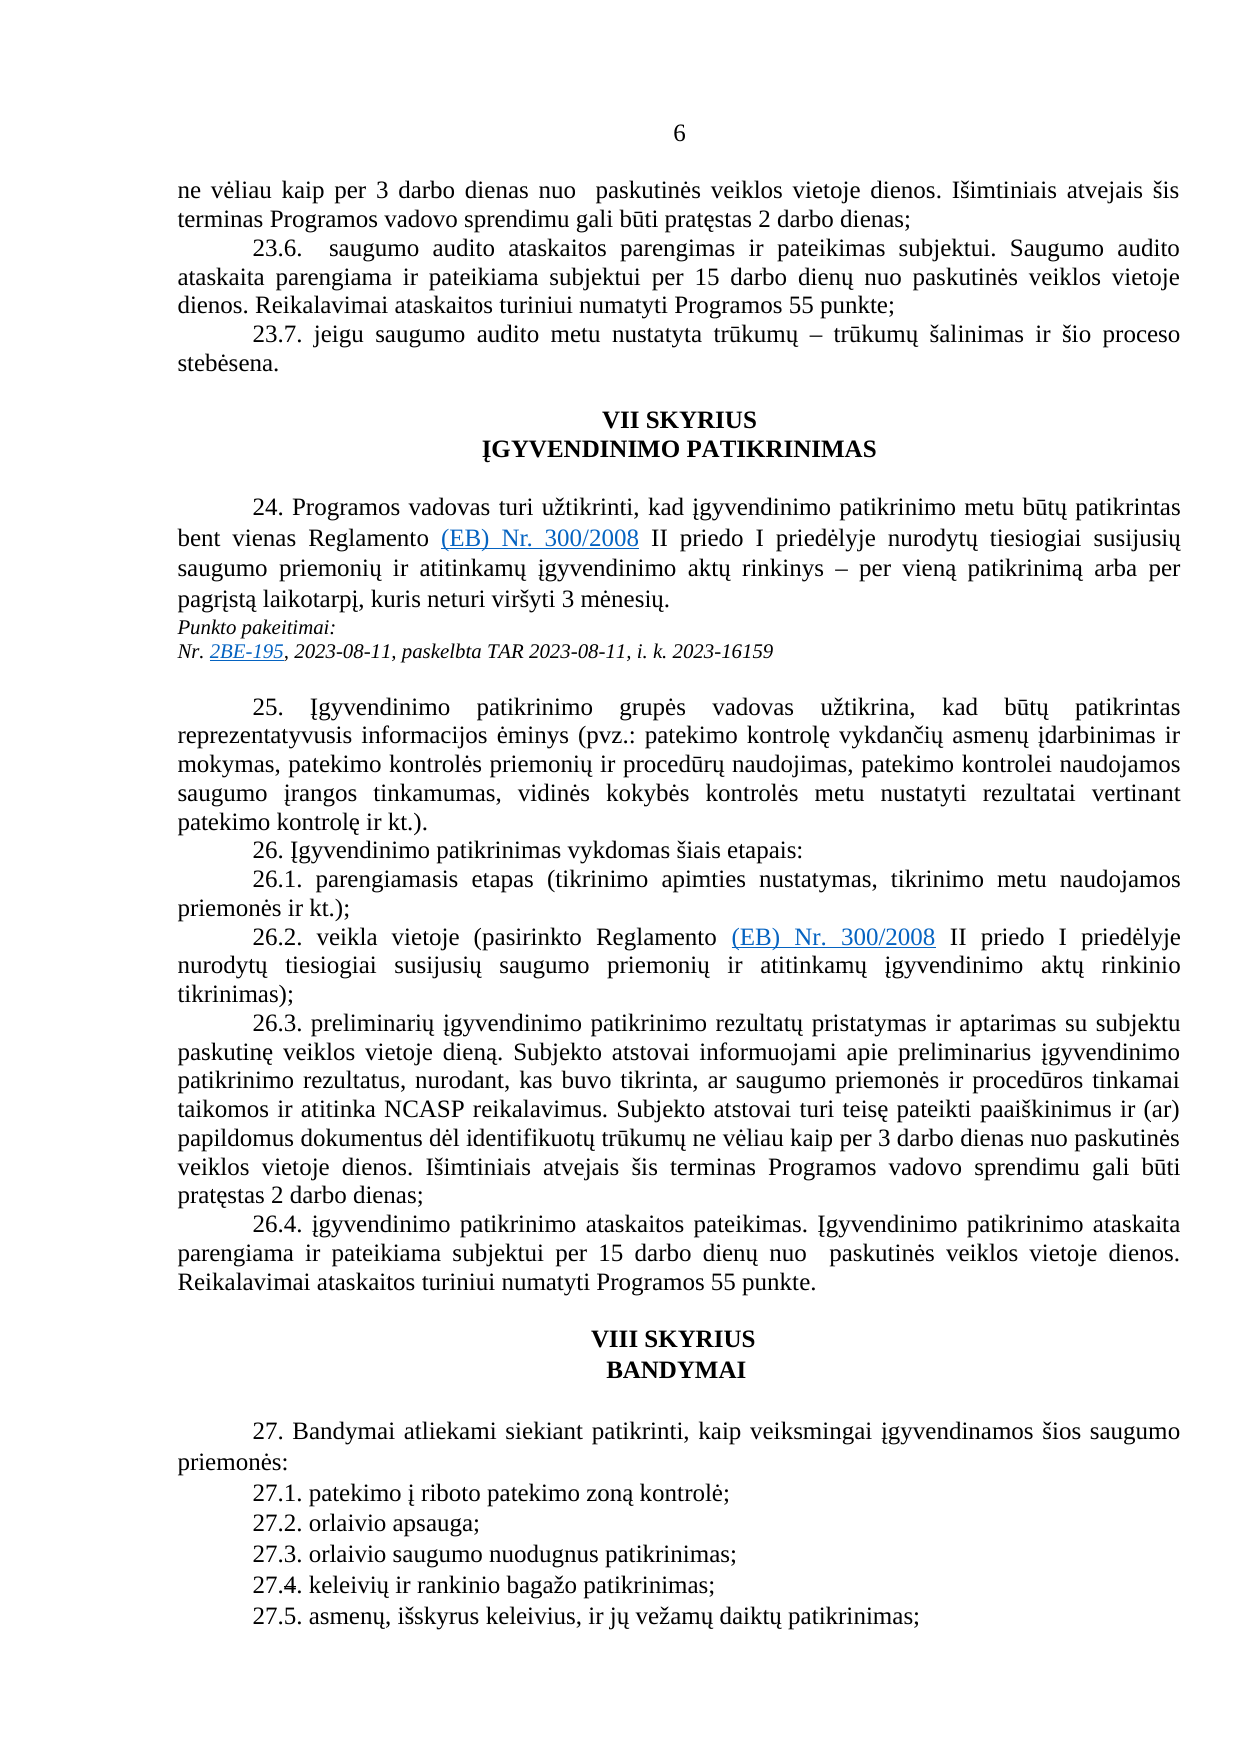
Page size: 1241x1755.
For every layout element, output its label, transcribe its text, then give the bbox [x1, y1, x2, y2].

text 26.1. parengiamasis etapas (tikrinimo apimties nustatymas, tikrinimo metu naudojamos priemonės ir kt.); [177, 864, 1181, 922]
text 27. Bandymai atliekami siekiant patikrinti, kaip veiksmingai įgyvendinamos šios saugumo priemonės: [177, 1416, 1181, 1476]
text Punkto pakeitimai: [177, 615, 1181, 639]
text 26.3. preliminarių įgyvendinimo patikrinimo rezultatų pristatymas ir aptarimas su subjektu paskutinę veiklos vietoje dieną. Subjekto atstovai informuojami apie preliminarius įgyvendinimo patikrinimo rezultatus, nurodant, kas buvo tikrinta, ar saugumo priemonės ir procedūros tinkamai taikomos ir atitinka NCASP reikalavimus. Subjekto atstovai turi teisę pateikti paaiškinimus ir (ar) papildomus dokumentus dėl identifikuotų trūkumų ne vėliau kaip per 3 darbo dienas nuo paskutinės veiklos vietoje dienos. Išimtiniais atvejais šis terminas Programos vadovo sprendimu gali būti pratęstas 2 darbo dienas; [177, 1008, 1181, 1209]
text BANDYMAI [177, 1355, 1181, 1384]
text ne vėliau kaip per 3 darbo dienas nuo paskutinės veiklos vietoje dienos. Išimtiniais atvejais šis terminas Programos vadovo sprendimu gali būti pratęstas 2 darbo dienas; [177, 176, 1181, 233]
text VIII SKYRIUS [177, 1324, 1181, 1353]
text 23.7. jeigu saugumo audito metu nustatyta trūkumų – trūkumų šalinimas ir šio proceso stebėsena. [177, 319, 1181, 377]
text 27.3. orlaivio saugumo nuodugnus patikrinimas; [177, 1539, 1181, 1568]
text VII SKYRIUS [177, 406, 1181, 434]
text 25. Įgyvendinimo patikrinimo grupės vadovas užtikrina, kad būtų patikrintas reprezentatyvusis informacijos ėminys (pvz.: patekimo kontrolę vykdančių asmenų įdarbinimas ir mokymas, patekimo kontrolės priemonių ir procedūrų naudojimas, patekimo kontrolei naudojamos saugumo įrangos tinkamumas, vidinės kokybės kontrolės metu nustatyti rezultatai vertinant patekimo kontrolę ir kt.). [177, 692, 1181, 835]
text 27.5. asmenų, išskyrus keleivius, ir jų vežamų daiktų patikrinimas; [177, 1601, 1181, 1629]
text 27.1. patekimo į riboto patekimo zoną kontrolė; [177, 1478, 1181, 1507]
text 24. Programos vadovas turi užtikrinti, kad įgyvendinimo patikrinimo metu būtų patikrintas bent vienas Reglamento (EB) Nr. 300/2008 II priedo I priedėlyje nurodytų tiesiogiai susijusių saugumo priemonių ir atitinkamų įgyvendinimo aktų rinkinys – per vieną patikrinimą arba per pagrįstą laikotarpį, kuris neturi viršyti 3 mėnesių. [177, 492, 1181, 613]
text 27.4. keleivių ir rankinio bagažo patikrinimas; [177, 1570, 1181, 1599]
text 26.4. įgyvendinimo patikrinimo ataskaitos pateikimas. Įgyvendinimo patikrinimo ataskaita parengiama ir pateikiama subjektui per 15 darbo dienų nuo paskutinės veiklos vietoje dienos. Reikalavimai ataskaitos turiniui numatyti Programos 55 punkte. [177, 1209, 1181, 1295]
text 26. Įgyvendinimo patikrinimas vykdomas šiais etapais: [177, 835, 1181, 864]
text 23.6. saugumo audito ataskaitos parengimas ir pateikimas subjektui. Saugumo audito ataskaita parengiama ir pateikiama subjektui per 15 darbo dienų nuo paskutinės veiklos vietoje dienos. Reikalavimai ataskaitos turiniui numatyti Programos 55 punkte; [177, 233, 1181, 319]
text ĮGYVENDINIMO PATIKRINIMAS [177, 434, 1181, 463]
text Nr. 2BE-195, 2023-08-11, paskelbta TAR 2023-08-11, i. k. 2023-16159 [177, 639, 1181, 663]
text 27.2. orlaivio apsauga; [177, 1508, 1181, 1537]
text 26.2. veikla vietoje (pasirinkto Reglamento (EB) Nr. 300/2008 II priedo I priedėlyje nurodytų tiesiogiai susijusių saugumo priemonių ir atitinkamų įgyvendinimo aktų rinkinio tikrinimas); [177, 922, 1181, 1008]
